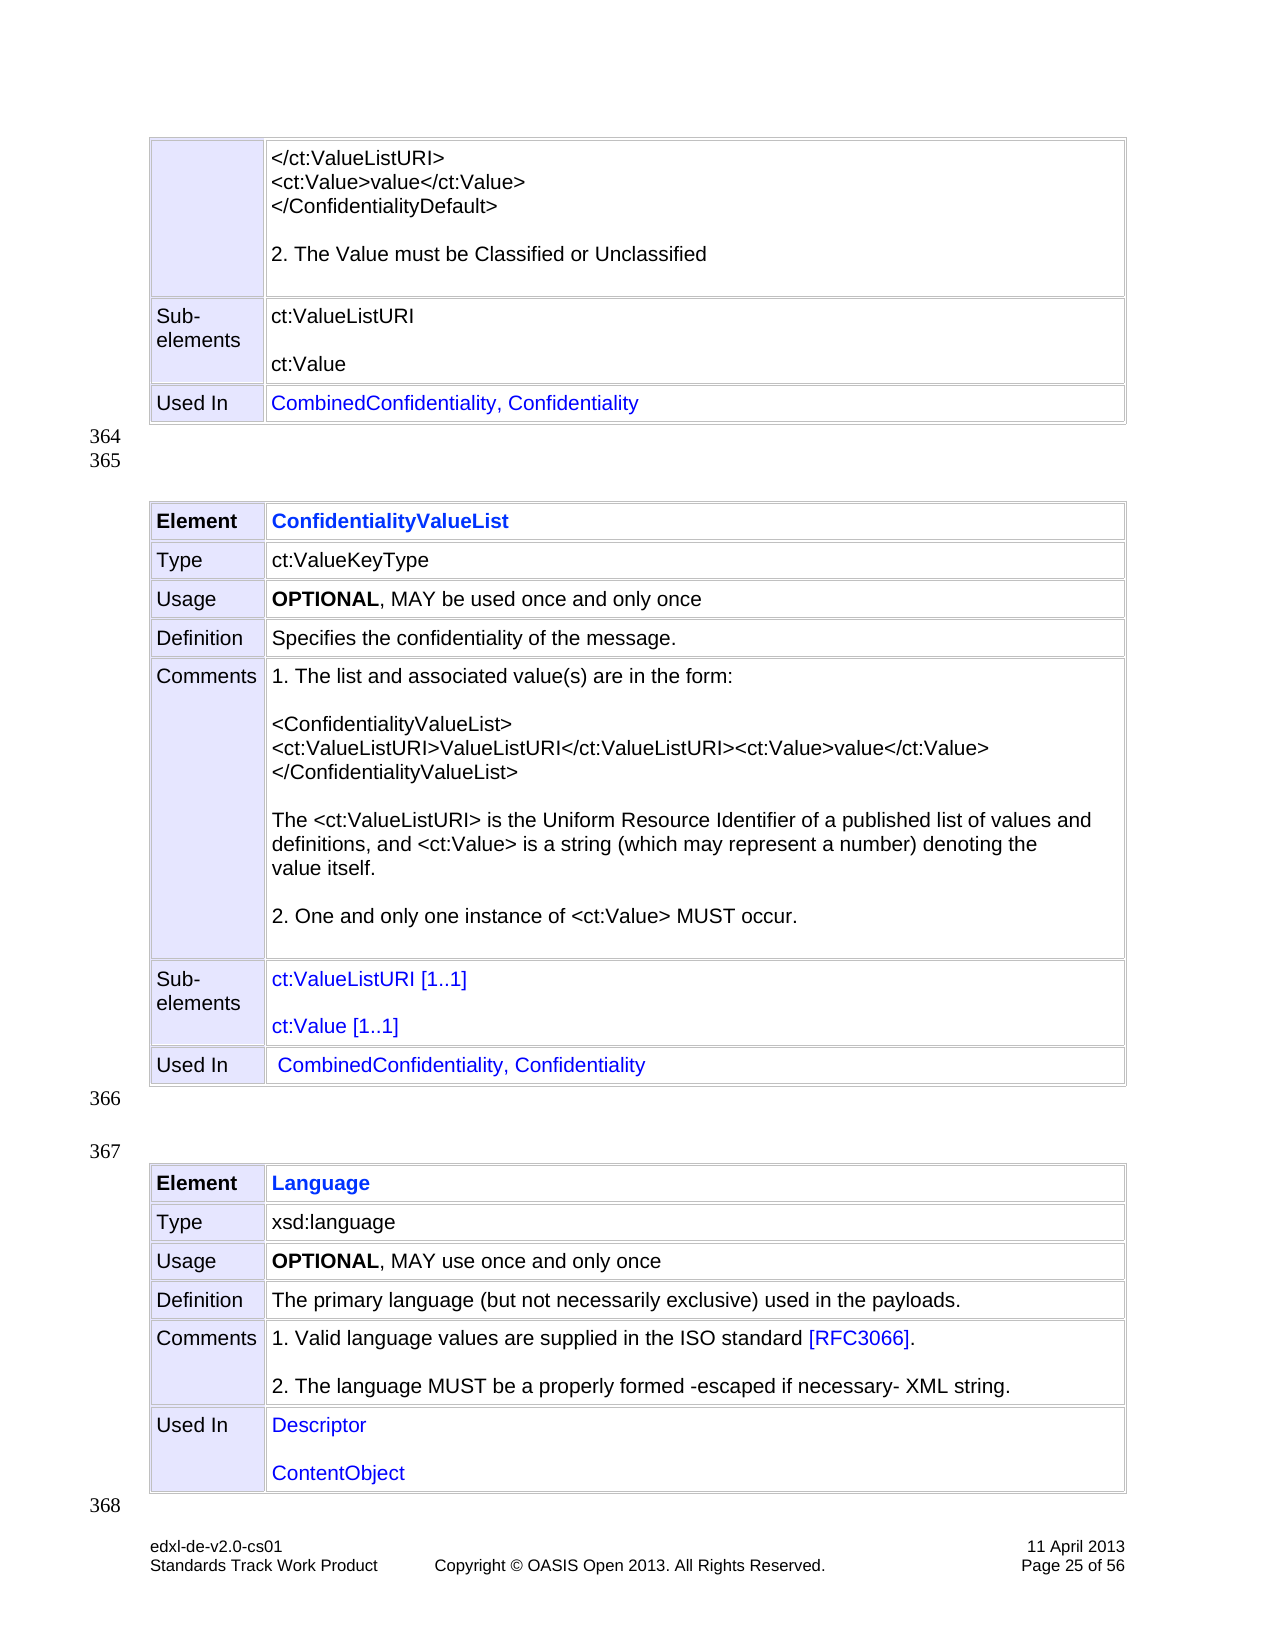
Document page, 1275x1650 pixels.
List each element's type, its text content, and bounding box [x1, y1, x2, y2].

table_cell Type [152, 543, 264, 578]
table_cell Definition [152, 1282, 264, 1318]
table_cell ct:ValueListURI [1..1] ct:Value [1..1] [267, 961, 1124, 1044]
table_cell Used In [152, 1048, 264, 1083]
table_cell Used In [152, 1408, 264, 1491]
table_cell Usage [152, 581, 264, 617]
table_header ConfidentialityValueList [267, 504, 1124, 539]
table_cell Comments [152, 659, 264, 958]
table_cell [152, 141, 263, 296]
table_header Element [152, 1166, 264, 1201]
table_cell 1. Valid language values are supplied in the ISO standard [RFC3066]. 2. The language MUST be a properly formed -escaped if necessary- XML string. [267, 1321, 1124, 1404]
table_header Element [152, 504, 264, 539]
table_cell Used In [152, 386, 263, 421]
table_cell xsd:language [267, 1205, 1124, 1240]
table_cell CombinedConfidentiality, Confidentiality [267, 1048, 1124, 1083]
table_cell CombinedConfidentiality, Confidentiality [267, 386, 1124, 421]
table_cell Definition [152, 620, 264, 656]
table_cell Sub-elements [152, 299, 263, 382]
table_cell </ct:ValueListURI> <ct:Value>value</ct:Value> </ConfidentialityDefault> 2. The Value must be Classified or Unclassified [267, 141, 1124, 296]
table_cell Usage [152, 1244, 264, 1279]
table_cell Descriptor ContentObject [267, 1408, 1124, 1491]
table_cell OPTIONAL, MAY be used once and only once [267, 581, 1124, 617]
table_header Language [267, 1166, 1124, 1201]
table_cell Sub-elements [152, 961, 264, 1044]
table_cell Type [152, 1205, 264, 1240]
table_cell The primary language (but not necessarily exclusive) used in the payloads. [267, 1282, 1124, 1318]
table_cell 1. The list and associated value(s) are in the form: <ConfidentialityValueList> <ct:ValueListURI>ValueListURI</ct:ValueListURI><ct:Value>value</ct:Value> </ConfidentialityValueList> The <ct:ValueListURI> is the Uniform Resource Identifier of a published list of values and definitions, and <ct:Value> is a string (which may represent a number) denoting the value itself. 2. One and only one instance of <ct:Value> MUST occur. [267, 659, 1124, 958]
table_cell OPTIONAL, MAY use once and only once [267, 1244, 1124, 1279]
table_cell ct:ValueListURI ct:Value [267, 299, 1124, 382]
table_cell ct:ValueKeyType [267, 543, 1124, 578]
table_cell Comments [152, 1321, 264, 1404]
table_cell Specifies the confidentiality of the message. [267, 620, 1124, 656]
